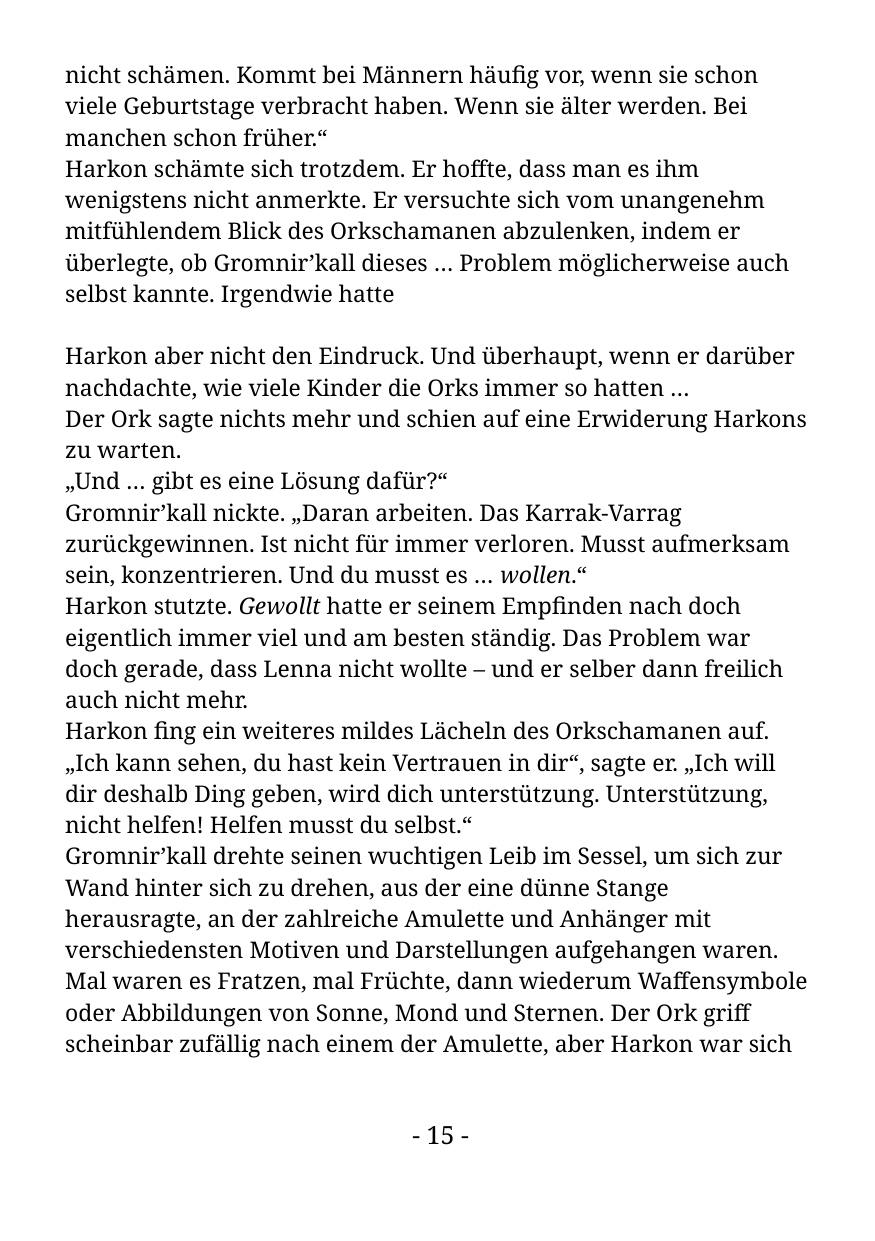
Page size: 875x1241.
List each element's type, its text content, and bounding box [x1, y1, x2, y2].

text „Und … gibt es eine Lösung dafür?“ [65, 465, 809, 497]
text Harkon aber nicht den Eindruck. Und überhaupt, wenn er darüber nachdachte, wie viele Kinder die Orks immer so hatten … [65, 340, 809, 403]
text nicht schämen. Kommt bei Männern häufig vor, wenn sie schon viele Geburtstage verbracht haben. Wenn sie älter werden. Bei manchen schon früher.“ [65, 59, 809, 153]
text Harkon schämte sich trotzdem. Er hoffte, dass man es ihm wenigstens nicht anmerkte. Er versuchte sich vom unangenehm mitfühlendem Blick des Orkschamanen abzulenken, indem er überlegte, ob Gromnir’kall dieses … Problem möglicherweise auch selbst kannte. Irgendwie hatte [65, 153, 809, 309]
text Gromnir’kall nickte. „Daran arbeiten. Das Karrak-Varrag zurückgewinnen. Ist nicht für immer verloren. Musst aufmerksam sein, konzentrieren. Und du musst es … wollen.“ [65, 497, 809, 590]
text Der Ork sagte nichts mehr und schien auf eine Erwiderung Harkons zu warten. [65, 403, 809, 465]
text „Ich kann sehen, du hast kein Vertrauen in dir“, sagte er. „Ich will dir deshalb Ding geben, wird dich unterstützung. Unterstützung, nicht helfen! Helfen musst du selbst.“ [65, 747, 809, 840]
text Gromnir’kall drehte seinen wuchtigen Leib im Sessel, um sich zur Wand hinter sich zu drehen, aus der eine dünne Stange herausragte, an der zahlreiche Amulette und Anhänger mit verschiedensten Motiven und Darstellungen aufgehangen waren. Mal waren es Fratzen, mal Früchte, dann wiederum Waffensymbole oder Abbildungen von Sonne, Mond und Sternen. Der Ork griff scheinbar zufällig nach einem der Amulette, aber Harkon war sich [65, 840, 809, 1059]
text Harkon fing ein weiteres mildes Lächeln des Orkschamanen auf. [65, 715, 809, 747]
text Harkon stutzte. Gewollt hatte er seinem Empfinden nach doch eigentlich immer viel und am besten ständig. Das Problem war doch gerade, dass Lenna nicht wollte – und er selber dann freilich auch nicht mehr. [65, 590, 809, 715]
